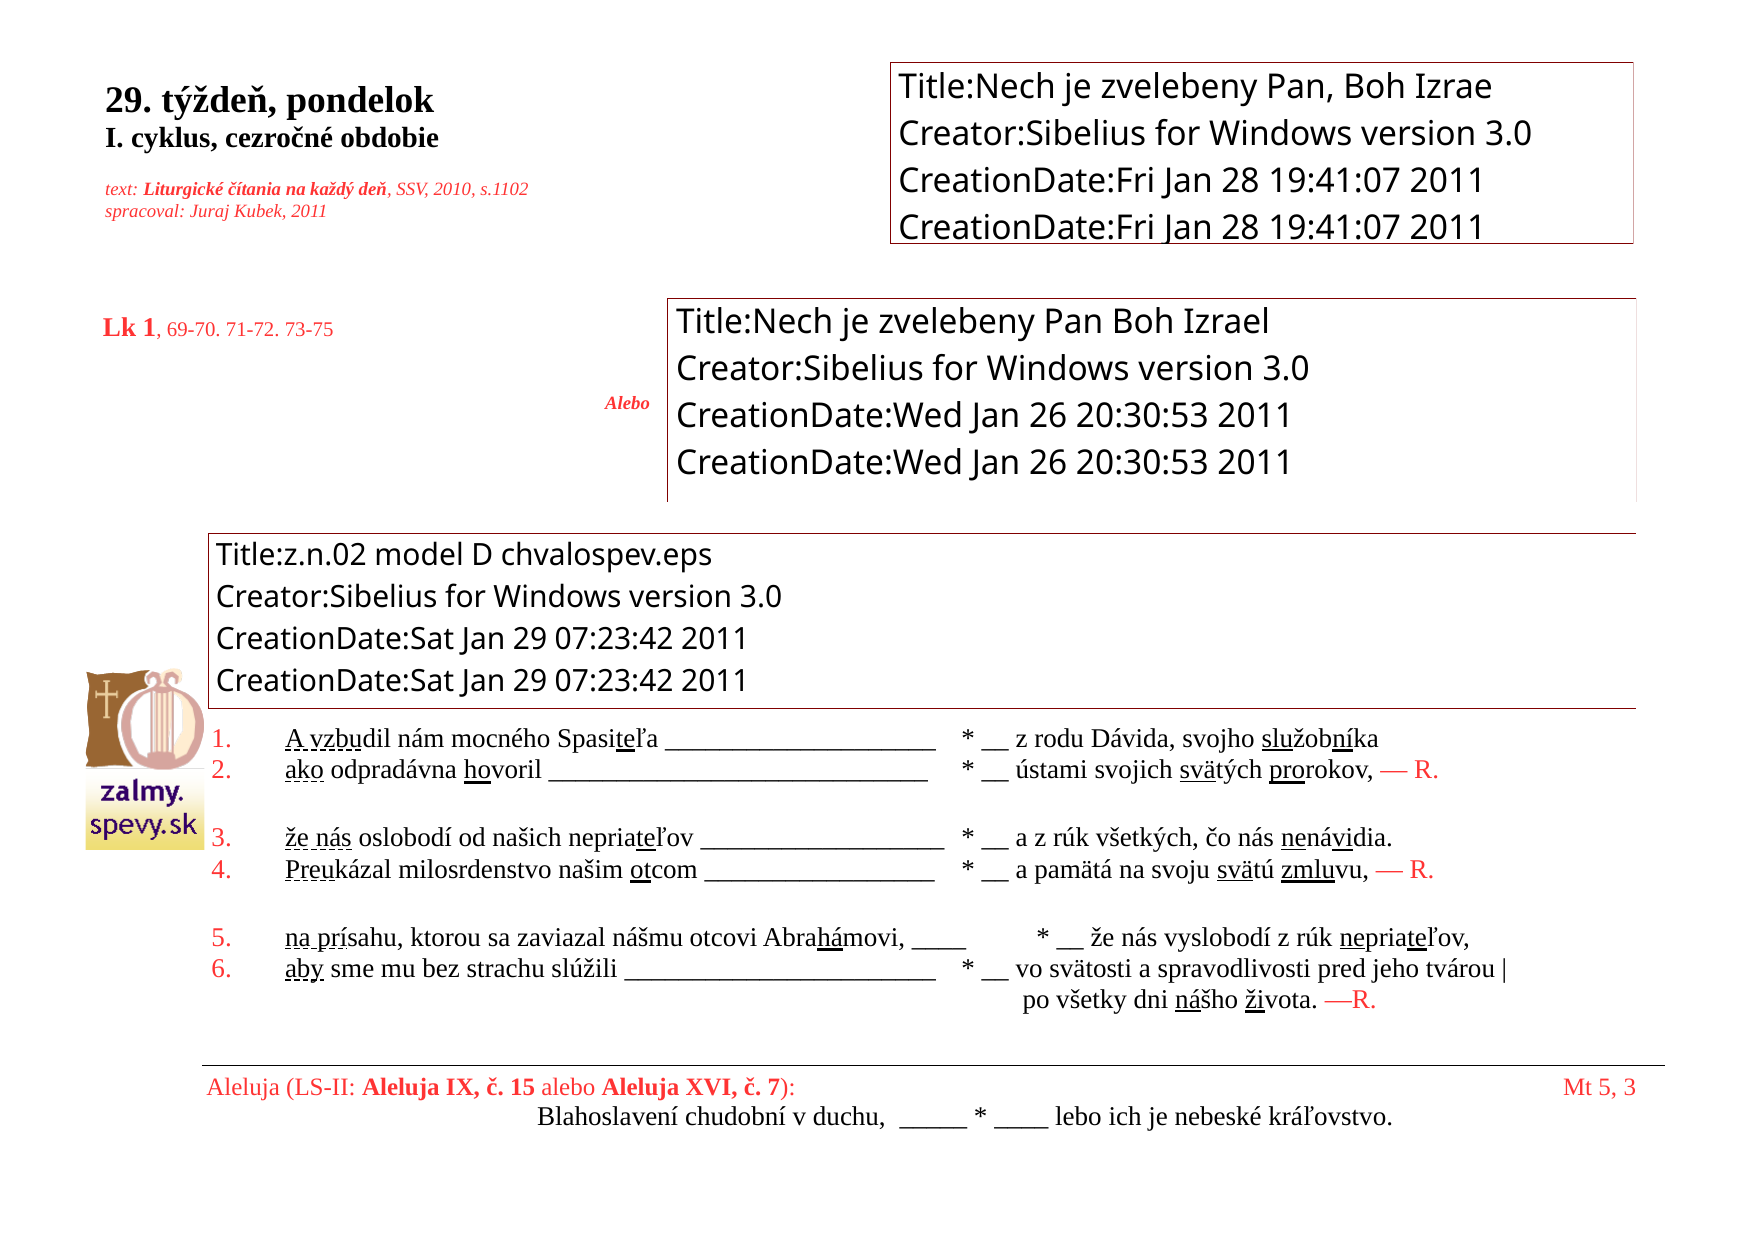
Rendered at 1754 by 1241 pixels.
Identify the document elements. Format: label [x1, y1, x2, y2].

picture [85, 668, 205, 850]
